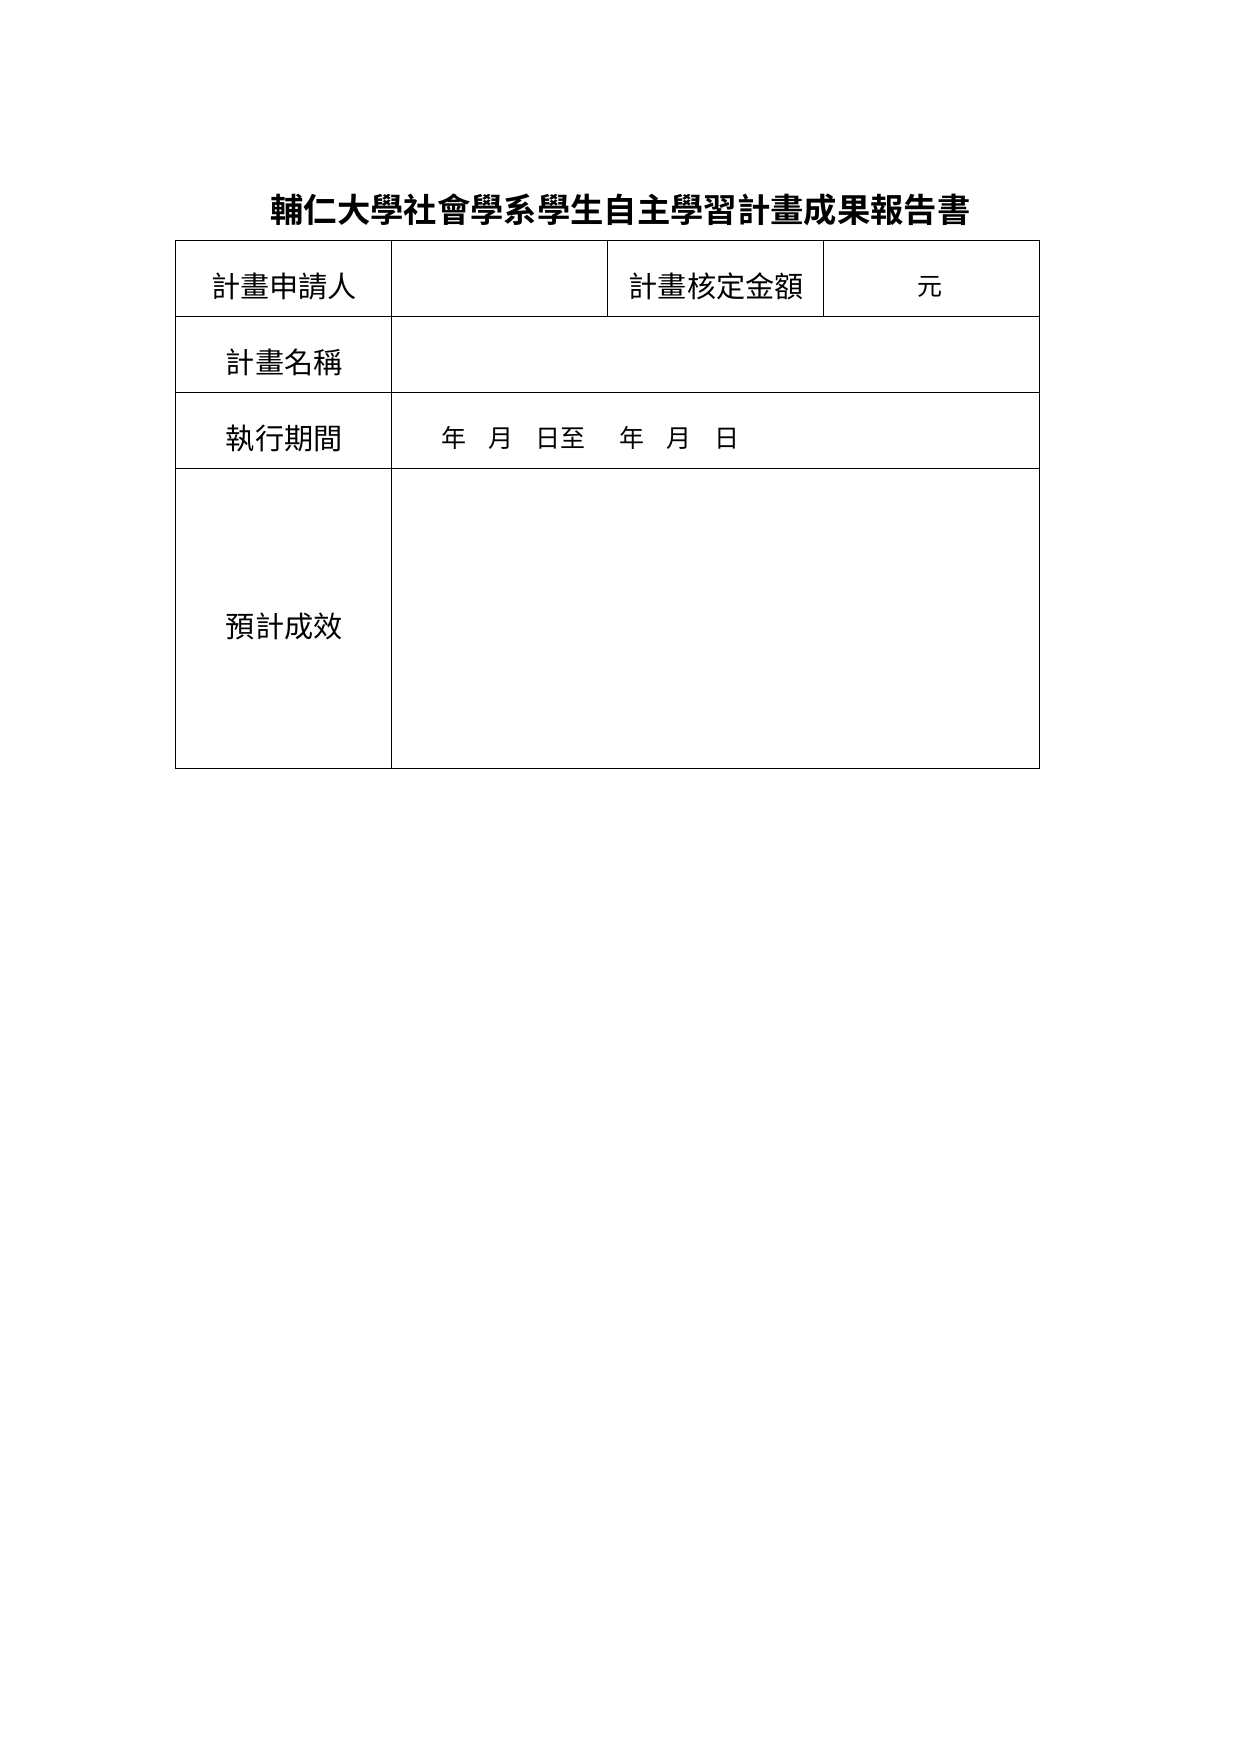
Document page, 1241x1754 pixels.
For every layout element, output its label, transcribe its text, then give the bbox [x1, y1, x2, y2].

text 輔仁大學社會學系學生自主學習計畫成果報告書 [187, 164, 1053, 239]
table_header 計畫申請人 [176, 241, 391, 316]
table_cell 預計成效 [176, 469, 391, 768]
table_cell [392, 469, 1039, 768]
table_cell 年 月 日至 年 月 日 [392, 393, 1039, 468]
table_cell 計畫名稱 [176, 317, 391, 392]
table_cell 執行期間 [176, 393, 391, 468]
table_header [392, 241, 607, 316]
table_header 計畫核定金額 [608, 241, 823, 316]
table_header 元 [824, 241, 1039, 316]
table_cell [392, 317, 1039, 392]
